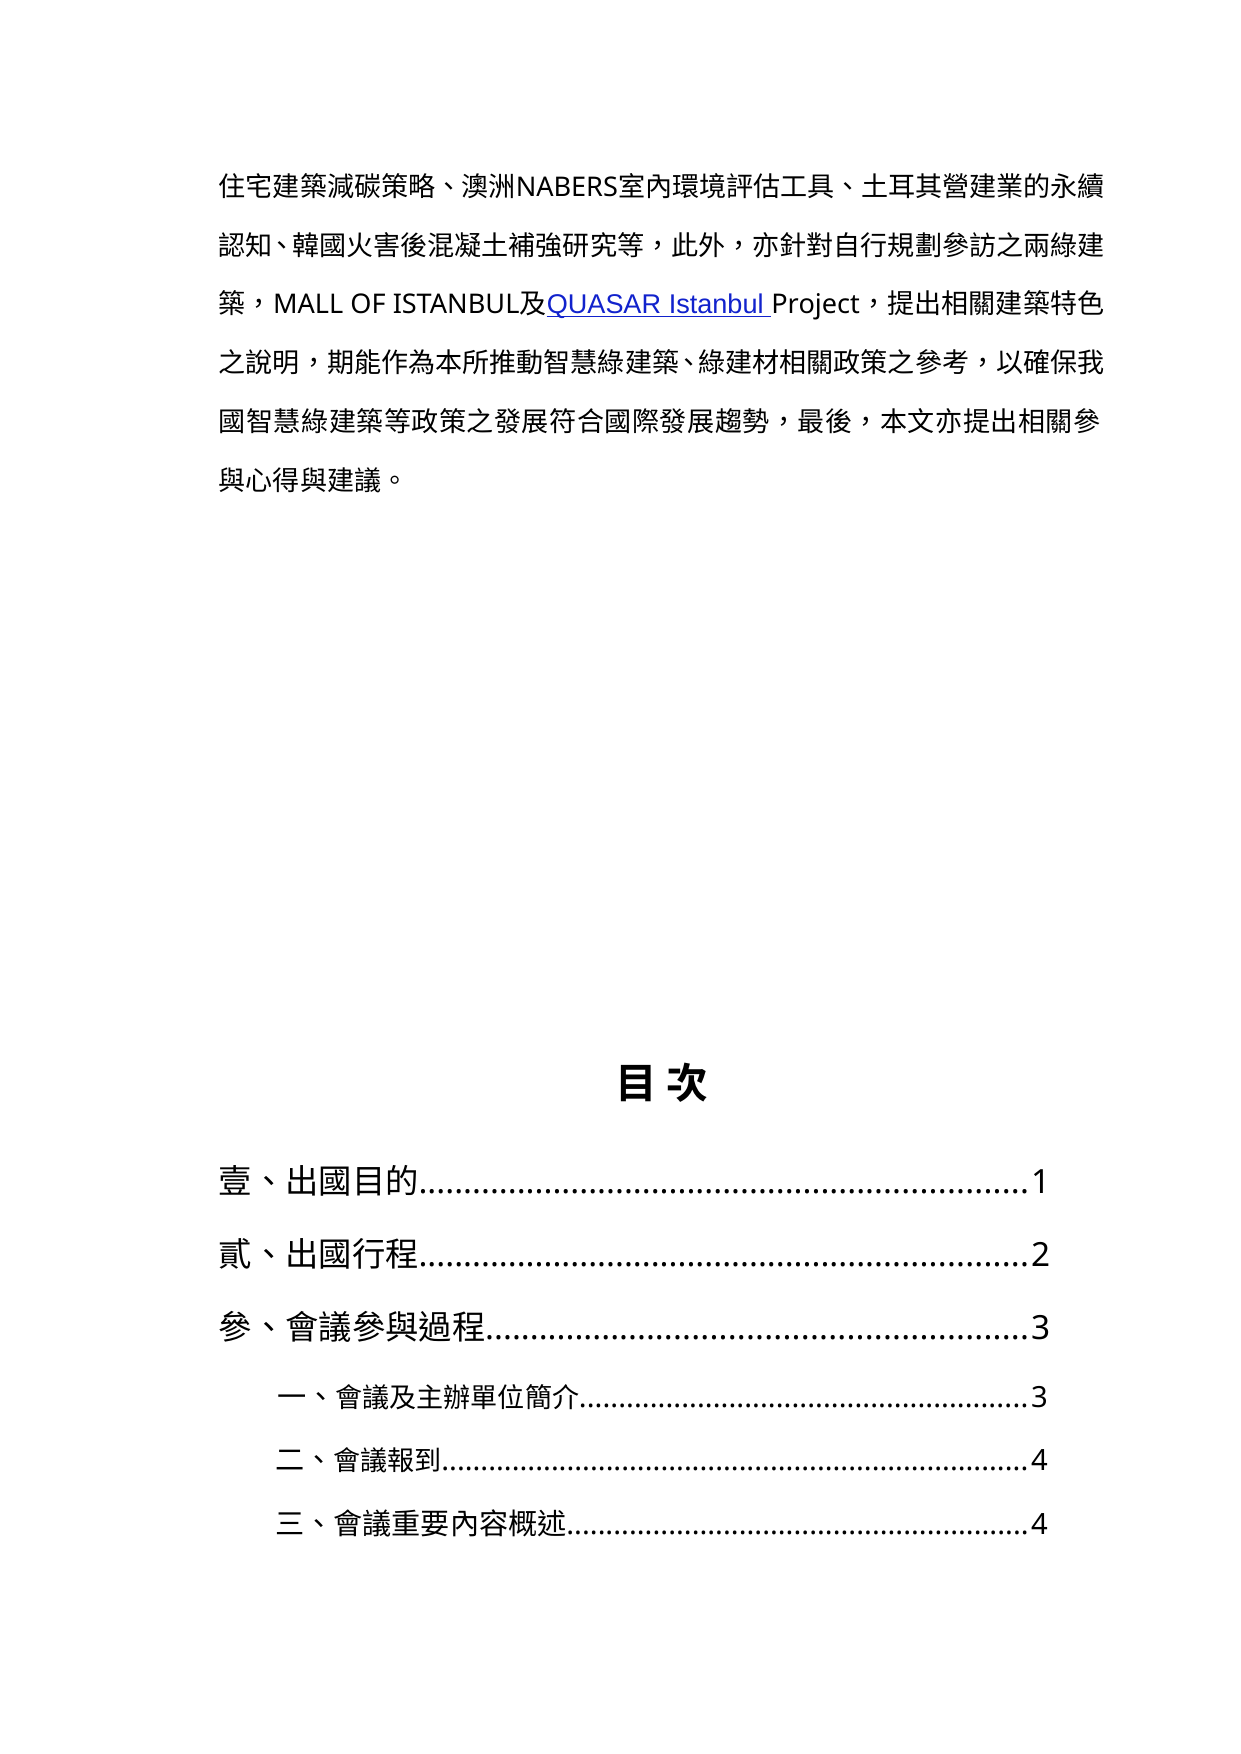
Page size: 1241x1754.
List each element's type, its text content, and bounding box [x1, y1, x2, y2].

text 目 次 [218, 1043, 1104, 1118]
text 三、會議重要內容概述 4 [275, 1500, 1050, 1543]
text 貳、出國行程 2 [218, 1228, 1104, 1276]
text 壹、出國目的 1 [218, 1155, 1104, 1204]
text 二、會議報到 4 [275, 1437, 1050, 1479]
text 住宅建築減碳策略、澳洲NABERS室內環境評估工具、土耳其營建業的永續認知、韓國火害後混凝土補強研究等，此外，亦針對自行規劃參訪之兩綠建築，MALL OF ISTANBUL及QUASAR Istanbul Project，提出相關建築特色之說明，期能作為本所推動智慧綠建築、綠建材相關政策之參考，以確保我國智慧綠建築等政策之發展符合國際發展趨勢，最後，本文亦提出相關參與心得與建議。 [218, 164, 1104, 498]
text 參、會議參與過程 3 [218, 1301, 1104, 1349]
text 一、會議及主辦單位簡介 3 [218, 1373, 1050, 1416]
